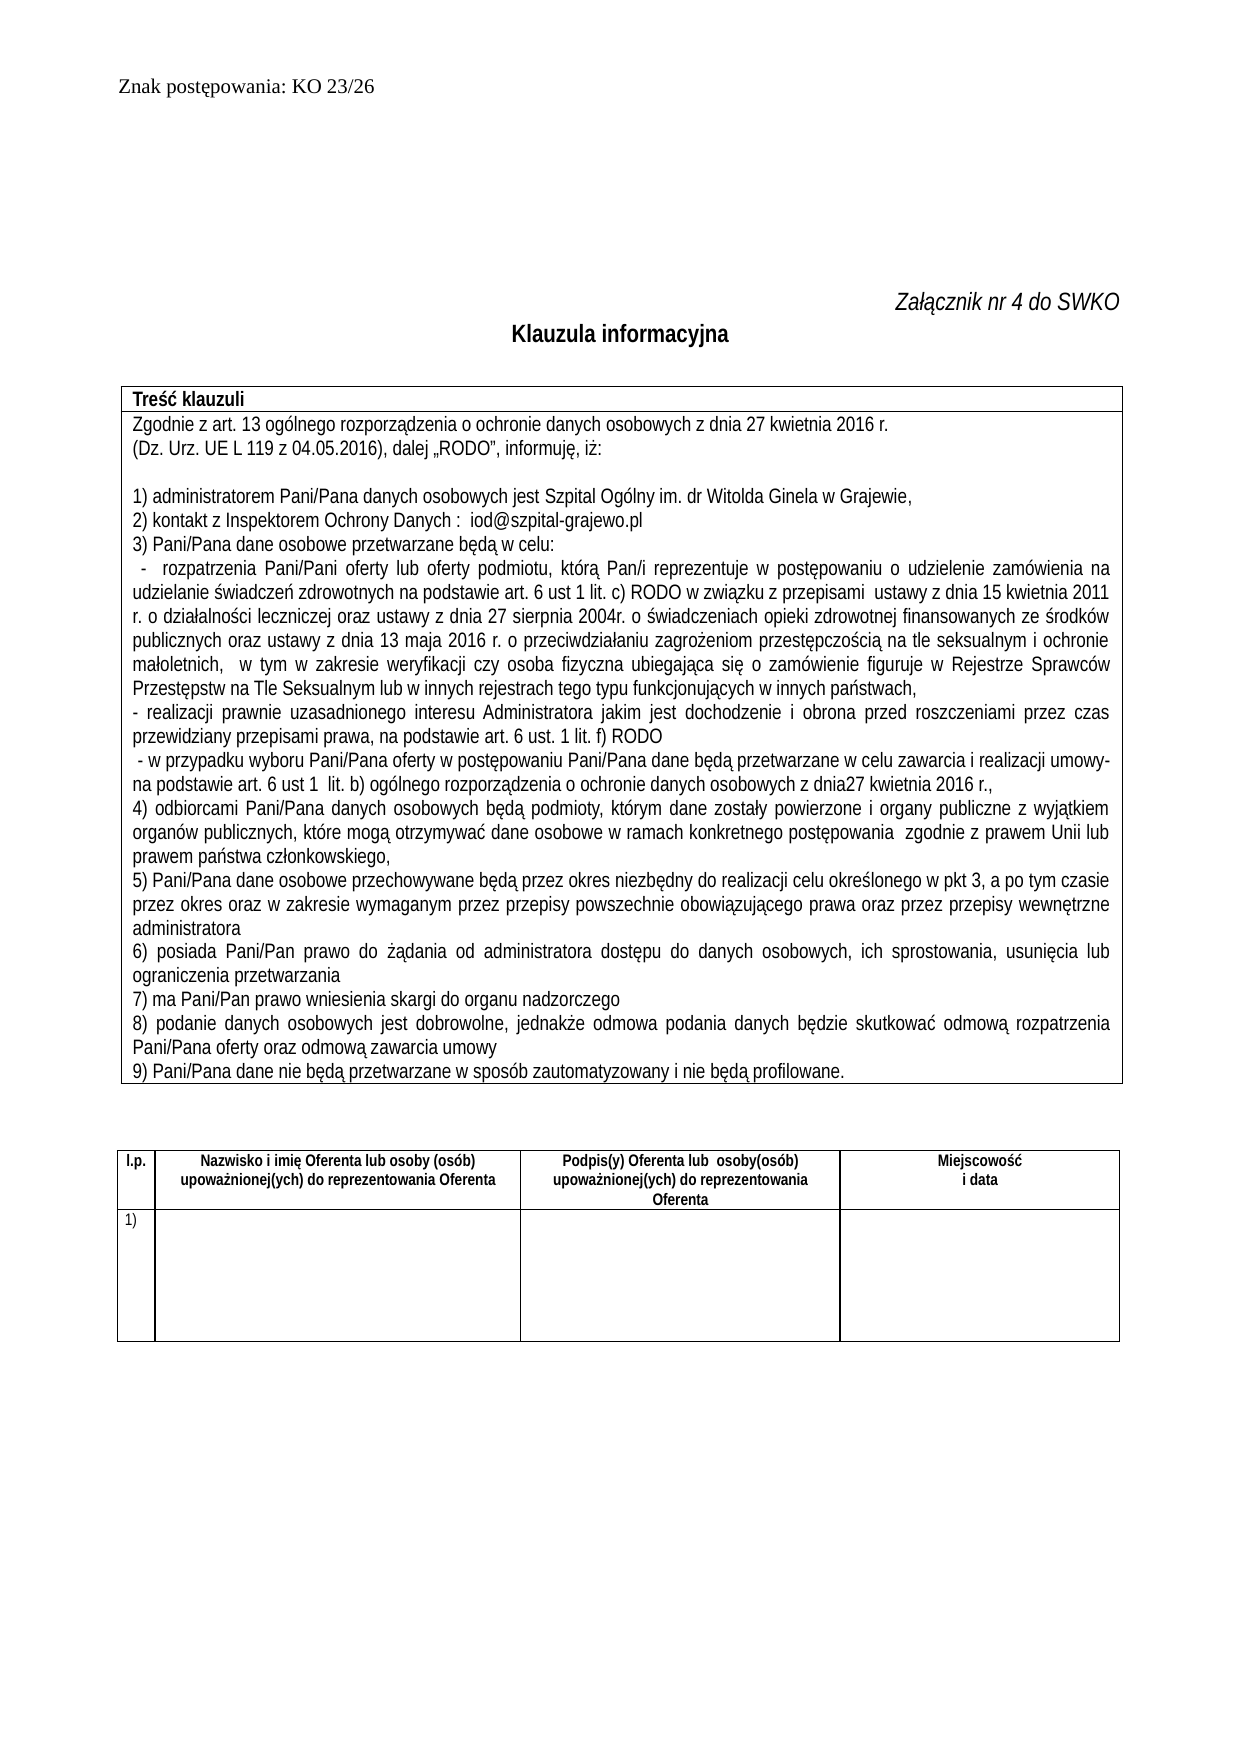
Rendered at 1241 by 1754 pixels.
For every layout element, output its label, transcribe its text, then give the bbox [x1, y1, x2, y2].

table_cell Zgodnie z art. 13 ogólnego rozporządzenia o ochronie danych osobowych z dnia 27 kwietnia 2016 r. (Dz. Urz. UE L 119 z 04.05.2016), dalej „RODO”, informuję, iż: 1) administratorem Pani/Pana danych osobowych jest Szpital Ogólny im. dr Witolda Ginela w Grajewie, 2) kontakt z Inspektorem Ochrony Danych : iod@szpital-grajewo.pl 3) Pani/Pana dane osobowe przetwarzane będą w celu: - rozpatrzenia Pani/Pani oferty lub oferty podmiotu, którą Pan/i reprezentuje w postępowaniu o udzielenie zamówienia na udzielanie świadczeń zdrowotnych na podstawie art. 6 ust 1 lit. c) RODO w związku z przepisami ustawy z dnia 15 kwietnia 2011 r. o działalności leczniczej oraz ustawy z dnia 27 sierpnia 2004r. o świadczeniach opieki zdrowotnej finansowanych ze środków publicznych oraz ustawy z dnia 13 maja 2016 r. o przeciwdziałaniu zagrożeniom przestępczością na tle seksualnym i ochronie małoletnich, w tym w zakresie weryfikacji czy osoba fizyczna ubiegająca się o zamówienie figuruje w Rejestrze Sprawców Przestępstw na Tle Seksualnym lub w innych rejestrach tego typu funkcjonujących w innych państwach, - realizacji prawnie uzasadnionego interesu Administratora jakim jest dochodzenie i obrona przed roszczeniami przez czas przewidziany przepisami prawa, na podstawie art. 6 ust. 1 lit. f) RODO - w przypadku wyboru Pani/Pana oferty w postępowaniu Pani/Pana dane będą przetwarzane w celu zawarcia i realizacji umowy- na podstawie art. 6 ust 1 lit. b) ogólnego rozporządzenia o ochronie danych osobowych z dnia27 kwietnia 2016 r., 4) odbiorcami Pani/Pana danych osobowych będą podmioty, którym dane zostały powierzone i organy publiczne z wyjątkiem organów publicznych, które mogą otrzymywać dane osobowe w ramach konkretnego postępowania zgodnie z prawem Unii lub prawem państwa członkowskiego, 5) Pani/Pana dane osobowe przechowywane będą przez okres niezbędny do realizacji celu określonego w pkt 3, a po tym czasie przez okres oraz w zakresie wymaganym przez przepisy powszechnie obowiązującego prawa oraz przez przepisy wewnętrzne administratora 6) posiada Pani/Pan prawo do żądania od administratora dostępu do danych osobowych, ich sprostowania, usunięcia lub ograniczenia przetwarzania 7) ma Pani/Pan prawo wniesienia skargi do organu nadzorczego 8) podanie danych osobowych jest dobrowolne, jednakże odmowa podania danych będzie skutkować odmową rozpatrzenia Pani/Pana oferty oraz odmową zawarcia umowy 9) Pani/Pana dane nie będą przetwarzane w sposób zautomatyzowany i nie będą profilowane. [122, 412, 1122, 1083]
text Załącznik nr 4 do SWKO [118, 286, 1122, 315]
table_header Miejscowość i data [841, 1151, 1119, 1208]
table_header Podpis(y) Oferenta lub osoby(osób) upoważnionej(ych) do reprezentowania Oferenta [521, 1151, 839, 1208]
table_cell [521, 1210, 839, 1341]
table_cell 1) [118, 1210, 154, 1341]
table_header Nazwisko i imię Oferenta lub osoby (osób) upoważnionej(ych) do reprezentowania Oferenta [156, 1151, 520, 1208]
table_header Treść klauzuli [122, 387, 1122, 411]
text Klauzula informacyjna [118, 319, 1122, 348]
table_header l.p. [118, 1151, 154, 1208]
table_cell [841, 1210, 1119, 1341]
table_cell [156, 1210, 520, 1341]
